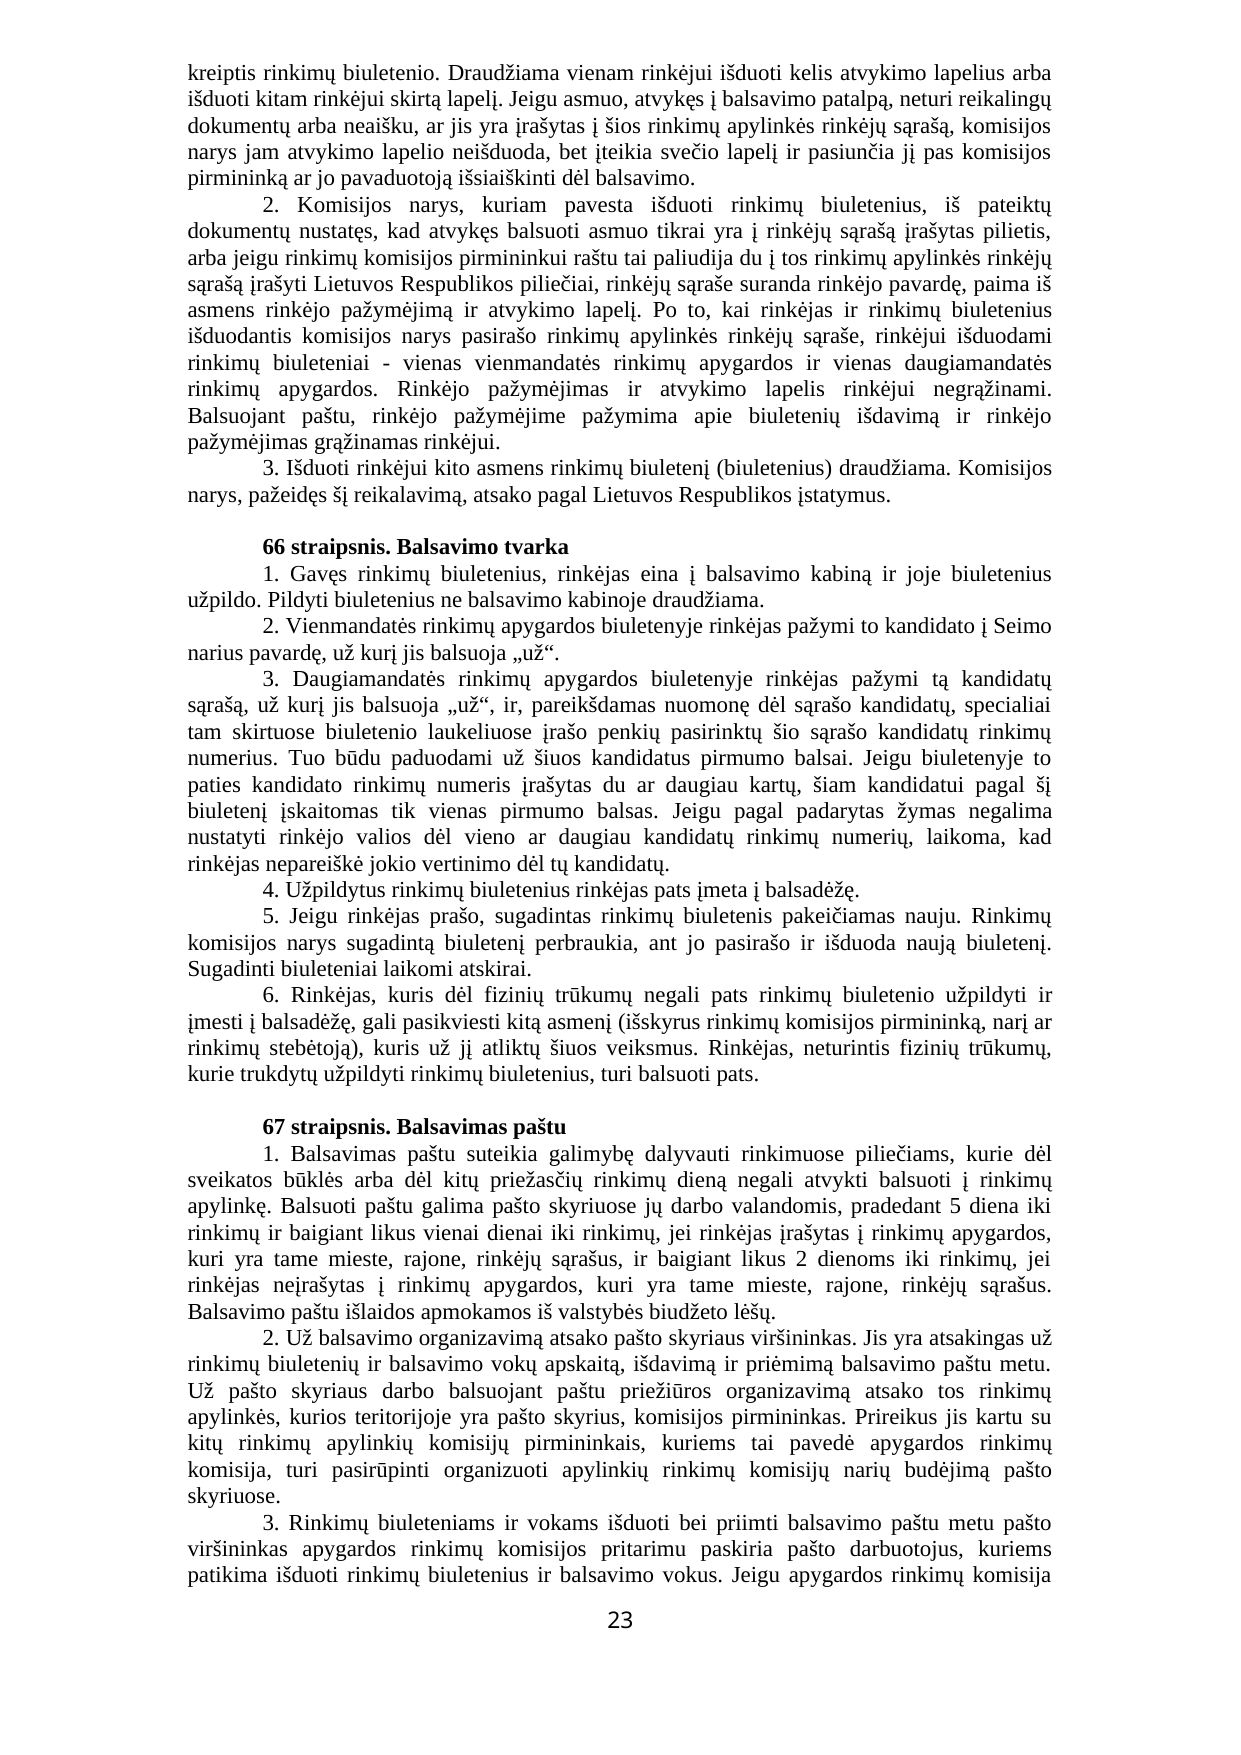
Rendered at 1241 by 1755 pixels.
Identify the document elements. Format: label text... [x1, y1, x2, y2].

text 2. Vienmandatės rinkimų apygardos biuletenyje rinkėjas pažymi to kandidato į Seimo narius pavardę, už kurį jis balsuoja „už“. [187, 612, 1053, 665]
text kreiptis rinkimų biuletenio. Draudžiama vienam rinkėjui išduoti kelis atvykimo lapelius arba išduoti kitam rinkėjui skirtą lapelį. Jeigu asmuo, atvykęs į balsavimo patalpą, neturi reikalingų dokumentų arba neaišku, ar jis yra įrašytas į šios rinkimų apylinkės rinkėjų sąrašą, komisijos narys jam atvykimo lapelio neišduoda, bet įteikia svečio lapelį ir pasiunčia jį pas komisijos pirmininką ar jo pavaduotoją išsiaiškinti dėl balsavimo. [187, 59, 1053, 191]
text 5. Jeigu rinkėjas prašo, sugadintas rinkimų biuletenis pakeičiamas nauju. Rinkimų komisijos narys sugadintą biuletenį perbraukia, ant jo pasirašo ir išduoda naują biuletenį. Sugadinti biuleteniai laikomi atskirai. [187, 902, 1053, 981]
text 3. Rinkimų biuleteniams ir vokams išduoti bei priimti balsavimo paštu metu pašto viršininkas apygardos rinkimų komisijos pritarimu paskiria pašto darbuotojus, kuriems patikima išduoti rinkimų biuletenius ir balsavimo vokus. Jeigu apygardos rinkimų komisija [187, 1508, 1053, 1588]
text 3. Daugiamandatės rinkimų apygardos biuletenyje rinkėjas pažymi tą kandidatų sąrašą, už kurį jis balsuoja „už“, ir, pareikšdamas nuomonę dėl sąrašo kandidatų, specialiai tam skirtuose biuletenio laukeliuose įrašo penkių pasirinktų šio sąrašo kandidatų rinkimų numerius. Tuo būdu paduodami už šiuos kandidatus pirmumo balsai. Jeigu biuletenyje to paties kandidato rinkimų numeris įrašytas du ar daugiau kartų, šiam kandidatui pagal šį biuletenį įskaitomas tik vienas pirmumo balsas. Jeigu pagal padarytas žymas negalima nustatyti rinkėjo valios dėl vieno ar daugiau kandidatų rinkimų numerių, laikoma, kad rinkėjas nepareiškė jokio vertinimo dėl tų kandidatų. [187, 665, 1053, 876]
text 1. Gavęs rinkimų biuletenius, rinkėjas eina į balsavimo kabiną ir joje biuletenius užpildo. Pildyti biuletenius ne balsavimo kabinoje draudžiama. [187, 560, 1053, 612]
subtitle 66 straipsnis. Balsavimo tvarka [187, 533, 1053, 560]
text 2. Komisijos narys, kuriam pavesta išduoti rinkimų biuletenius, iš pateiktų dokumentų nustatęs, kad atvykęs balsuoti asmuo tikrai yra į rinkėjų sąrašą įrašytas pilietis, arba jeigu rinkimų komisijos pirmininkui raštu tai paliudija du į tos rinkimų apylinkės rinkėjų sąrašą įrašyti Lietuvos Respublikos piliečiai, rinkėjų sąraše suranda rinkėjo pavardę, paima iš asmens rinkėjo pažymėjimą ir atvykimo lapelį. Po to, kai rinkėjas ir rinkimų biuletenius išduodantis komisijos narys pasirašo rinkimų apylinkės rinkėjų sąraše, rinkėjui išduodami rinkimų biuleteniai - vienas vienmandatės rinkimų apygardos ir vienas daugiamandatės rinkimų apygardos. Rinkėjo pažymėjimas ir atvykimo lapelis rinkėjui negrąžinami. Balsuojant paštu, rinkėjo pažymėjime pažymima apie biuletenių išdavimą ir rinkėjo pažymėjimas grąžinamas rinkėjui. [187, 191, 1053, 454]
text 4. Užpildytus rinkimų biuletenius rinkėjas pats įmeta į balsadėžę. [187, 876, 1053, 902]
text 2. Už balsavimo organizavimą atsako pašto skyriaus viršininkas. Jis yra atsakingas už rinkimų biuletenių ir balsavimo vokų apskaitą, išdavimą ir priėmimą balsavimo paštu metu. Už pašto skyriaus darbo balsuojant paštu priežiūros organizavimą atsako tos rinkimų apylinkės, kurios teritorijoje yra pašto skyrius, komisijos pirmininkas. Prireikus jis kartu su kitų rinkimų apylinkių komisijų pirmininkais, kuriems tai pavedė apygardos rinkimų komisija, turi pasirūpinti organizuoti apylinkių rinkimų komisijų narių budėjimą pašto skyriuose. [187, 1324, 1053, 1508]
text 6. Rinkėjas, kuris dėl fizinių trūkumų negali pats rinkimų biuletenio užpildyti ir įmesti į balsadėžę, gali pasikviesti kitą asmenį (išskyrus rinkimų komisijos pirmininką, narį ar rinkimų stebėtoją), kuris už jį atliktų šiuos veiksmus. Rinkėjas, neturintis fizinių trūkumų, kurie trukdytų užpildyti rinkimų biuletenius, turi balsuoti pats. [187, 981, 1053, 1087]
subtitle 67 straipsnis. Balsavimas paštu [187, 1113, 1053, 1139]
text 3. Išduoti rinkėjui kito asmens rinkimų biuletenį (biuletenius) draudžiama. Komisijos narys, pažeidęs šį reikalavimą, atsako pagal Lietuvos Respublikos įstatymus. [187, 454, 1053, 507]
text 1. Balsavimas paštu suteikia galimybę dalyvauti rinkimuose piliečiams, kurie dėl sveikatos būklės arba dėl kitų priežasčių rinkimų dieną negali atvykti balsuoti į rinkimų apylinkę. Balsuoti paštu galima pašto skyriuose jų darbo valandomis, pradedant 5 diena iki rinkimų ir baigiant likus vienai dienai iki rinkimų, jei rinkėjas įrašytas į rinkimų apygardos, kuri yra tame mieste, rajone, rinkėjų sąrašus, ir baigiant likus 2 dienoms iki rinkimų, jei rinkėjas neįrašytas į rinkimų apygardos, kuri yra tame mieste, rajone, rinkėjų sąrašus. Balsavimo paštu išlaidos apmokamos iš valstybės biudžeto lėšų. [187, 1139, 1053, 1324]
